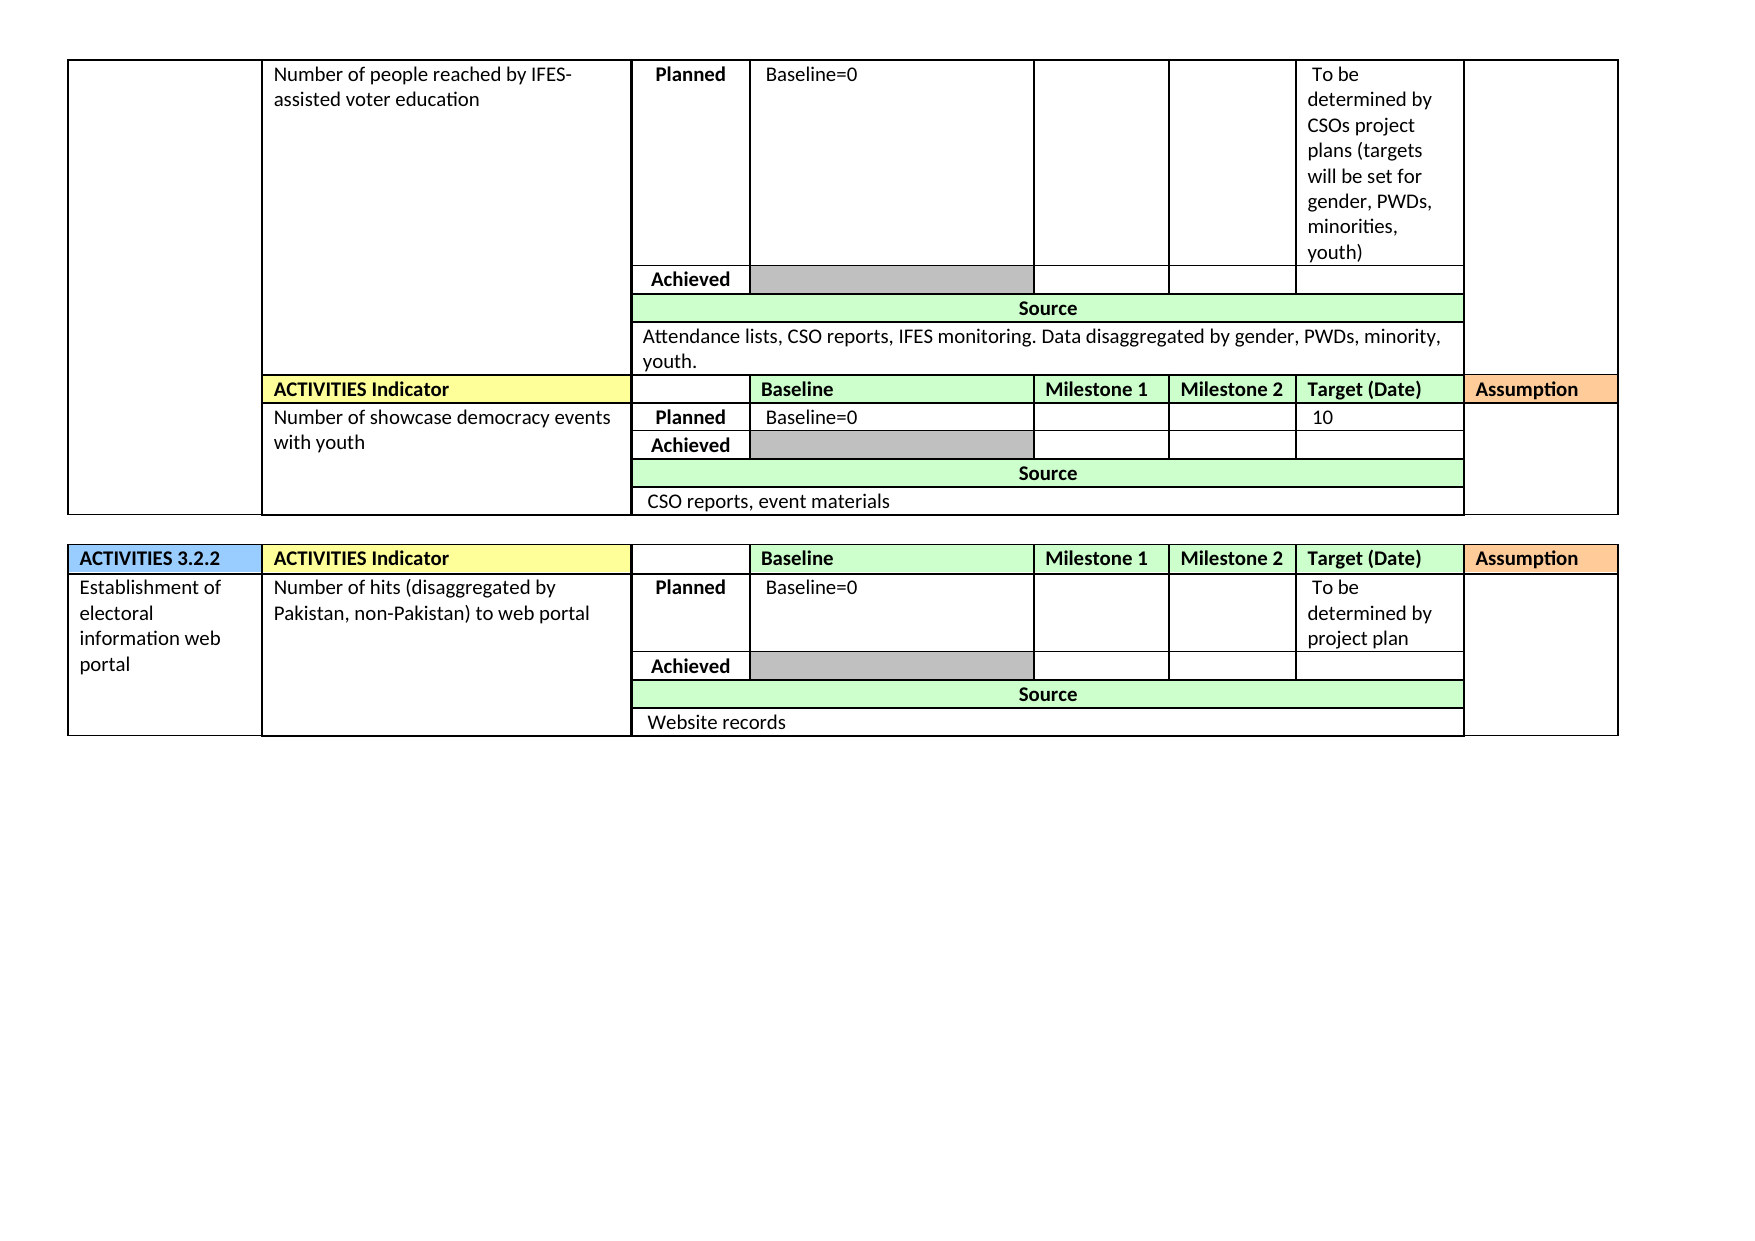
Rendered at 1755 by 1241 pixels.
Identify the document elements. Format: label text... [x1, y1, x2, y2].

table_cell Establishment of electoral information web portal [69, 575, 261, 735]
table_cell [633, 376, 749, 402]
table_cell [1170, 652, 1295, 679]
table_cell Baseline=0 [751, 575, 1033, 651]
table_header [633, 545, 749, 572]
table_cell Attendance lists, CSO reports, IFES monitoring. Data disaggregated by gender, PWDs, minority, youth. [633, 323, 1463, 374]
table_header Baseline [751, 545, 1033, 572]
table_cell [751, 652, 1033, 679]
table_cell ACTIVITIES Indicator [263, 376, 630, 402]
table_cell CSO reports, event materials [633, 488, 1463, 514]
table_cell Achieved [633, 652, 749, 679]
table_cell Planned [633, 61, 749, 264]
table_cell To be determined by CSOs project plans (targets will be set for gender, PWDs, minorities, youth) [1297, 61, 1463, 264]
table_cell [1035, 404, 1168, 430]
table_cell [1170, 431, 1295, 458]
table_cell [1035, 652, 1168, 679]
table_cell [1035, 61, 1168, 264]
table_header ACTIVITIES Indicator [263, 545, 630, 572]
table_cell Achieved [633, 431, 749, 458]
table_header ACTIVITIES 3.2.2 [69, 545, 261, 572]
table_cell [751, 431, 1033, 458]
table_cell Achieved [633, 266, 749, 293]
table_cell Number of people reached by IFES-assisted voter education [263, 61, 630, 374]
table_cell [1035, 431, 1168, 458]
table_cell Number of hits (disaggregated by Pakistan, non-Pakistan) to web portal [263, 575, 630, 735]
table_cell Website records [633, 709, 1463, 735]
table_cell Planned [633, 575, 749, 651]
table_cell Baseline [751, 376, 1033, 402]
table_cell [1170, 404, 1295, 430]
table_cell Assumption [1465, 375, 1617, 402]
table_cell [1297, 266, 1463, 293]
table_cell Milestone 2 [1170, 376, 1295, 402]
table_cell Milestone 1 [1035, 376, 1168, 402]
table_cell [1465, 61, 1617, 374]
table_cell [1170, 266, 1295, 293]
table_cell [751, 266, 1033, 293]
table_cell Source [633, 681, 1463, 707]
table_header Target (Date) [1297, 545, 1463, 572]
table_header Milestone 2 [1170, 545, 1295, 572]
table_cell Planned [633, 404, 749, 430]
table_cell Baseline=0 [751, 404, 1033, 430]
table_cell To be determined by project plan [1297, 575, 1463, 651]
table_cell [1035, 266, 1168, 293]
table_cell [1465, 575, 1617, 735]
table_cell Number of showcase democracy events with youth [263, 404, 630, 514]
table_cell [1297, 431, 1463, 458]
table_cell [1465, 404, 1617, 514]
table_cell [1035, 575, 1168, 651]
table_cell Baseline=0 [751, 61, 1033, 264]
table_cell Target (Date) [1297, 376, 1463, 402]
table_cell 10 [1297, 404, 1463, 430]
table_header Assumption [1465, 545, 1617, 572]
table_cell [69, 61, 261, 514]
table_cell [1170, 575, 1295, 651]
table_header Milestone 1 [1035, 545, 1168, 572]
table_cell [1170, 61, 1295, 264]
table_cell Source [633, 295, 1463, 321]
table_cell Source [633, 460, 1463, 486]
table_cell [1297, 652, 1463, 679]
